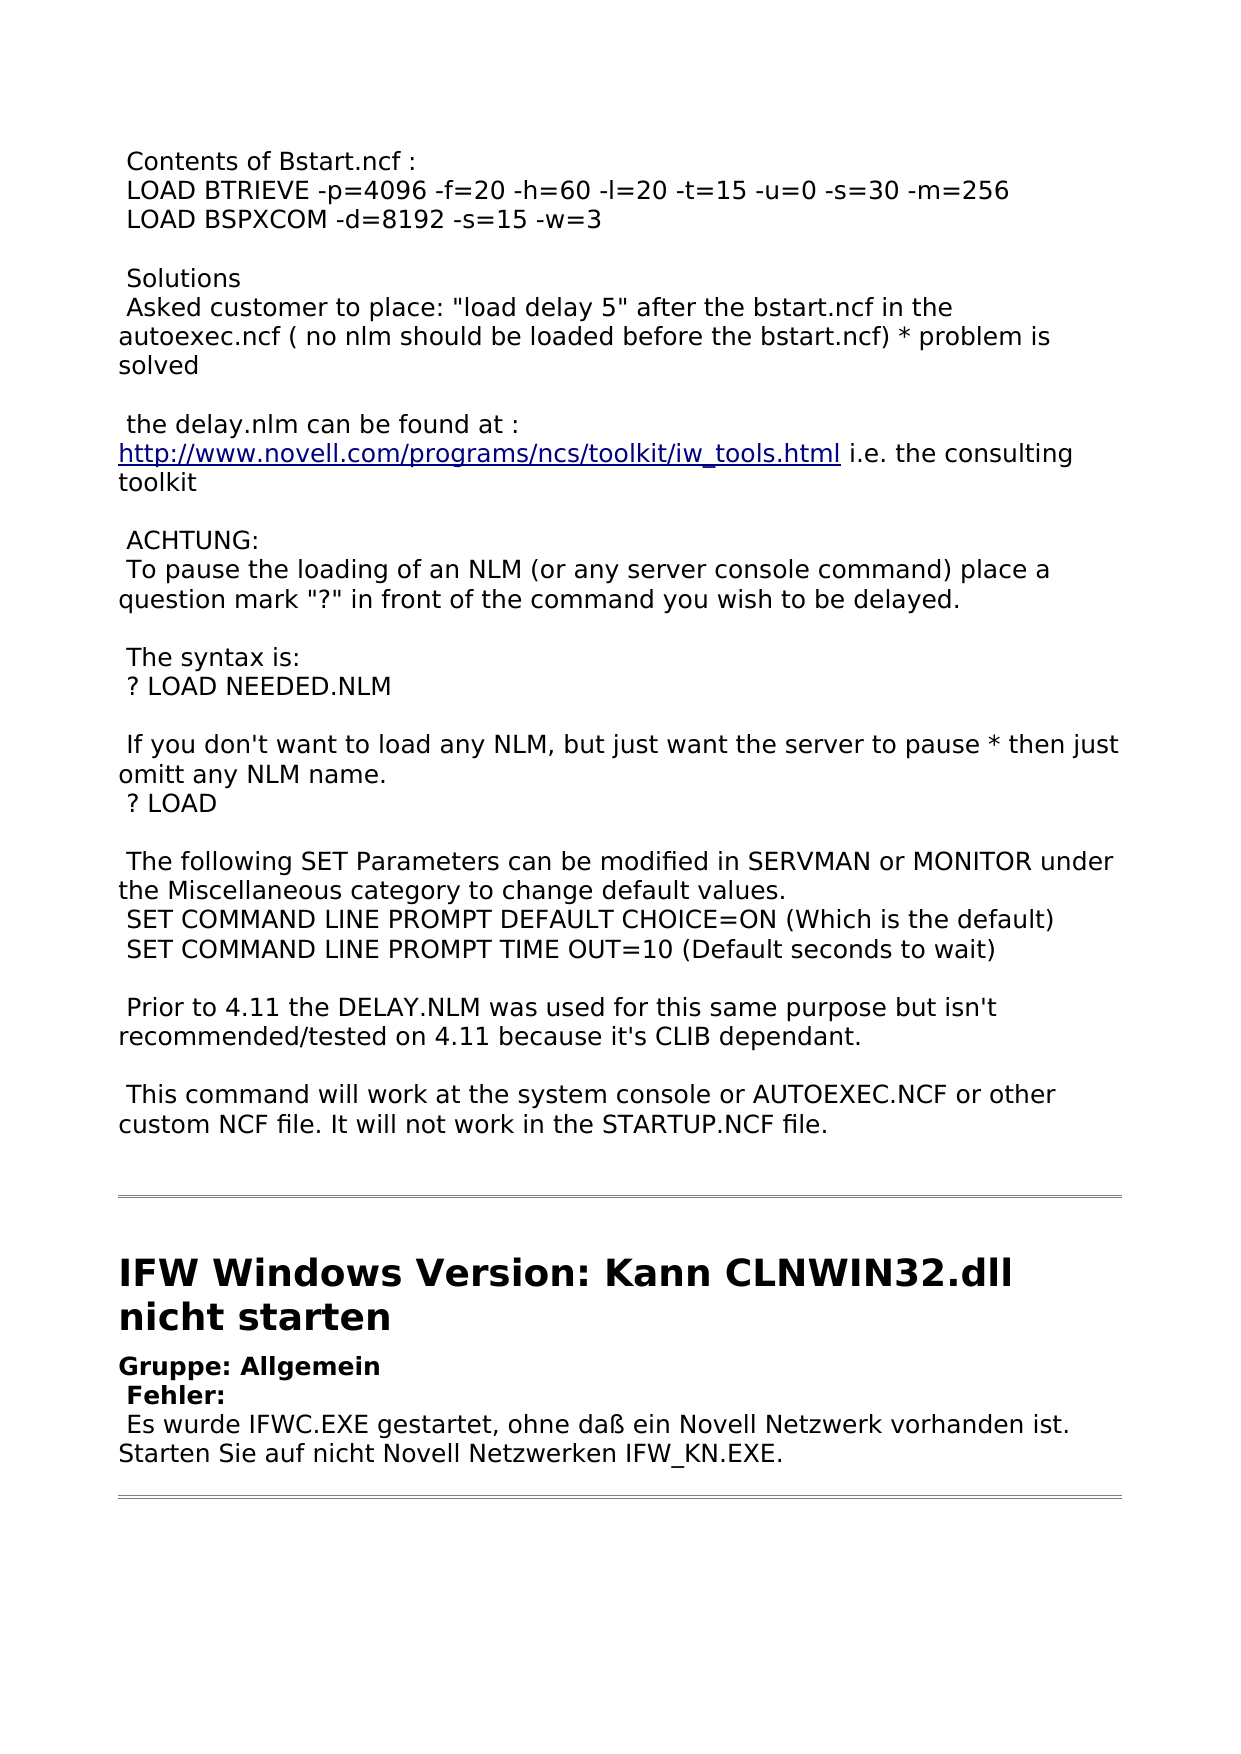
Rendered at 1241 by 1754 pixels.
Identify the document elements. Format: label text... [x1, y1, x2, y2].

text Contents of Bstart.ncf : LOAD BTRIEVE -p=4096 -f=20 -h=60 -l=20 -t=15 -u=0 -s=30 -m=256 LOAD BSPXCOM -d=8192 -s=15 -w=3 Solutions Asked customer to place: "load delay 5" after the bstart.ncf in the autoexec.ncf ( no nlm should be loaded before the bstart.ncf) * problem is solved the delay.nlm can be found at : http://www.novell.com/programs/ncs/toolkit/iw_tools.html i.e. the consulting toolkit ACHTUNG: To pause the loading of an NLM (or any server console command) place a question mark "?" in front of the command you wish to be delayed. The syntax is: ? LOAD NEEDED.NLM If you don't want to load any NLM, but just want the server to pause * then just omitt any NLM name. ? LOAD The following SET Parameters can be modified in SERVMAN or MONITOR under the Miscellaneous category to change default values. SET COMMAND LINE PROMPT DEFAULT CHOICE=ON (Which is the default) SET COMMAND LINE PROMPT TIME OUT=10 (Default seconds to wait) Prior to 4.11 the DELAY.NLM was used for this same purpose but isn't recommended/tested on 4.11 because it's CLIB dependant. This command will work at the system console or AUTOEXEC.NCF or other custom NCF file. It will not work in the STARTUP.NCF file. [118, 118, 1122, 1168]
text Gruppe: Allgemein Fehler: Es wurde IFWC.EXE gestartet, ohne daß ein Novell Netzwerk vorhanden ist. Starten Sie auf nicht Novell Netzwerken IFW_KN.EXE. [118, 1352, 1122, 1468]
subtitle IFW Windows Version: Kann CLNWIN32.dll nicht starten [118, 1252, 1122, 1339]
